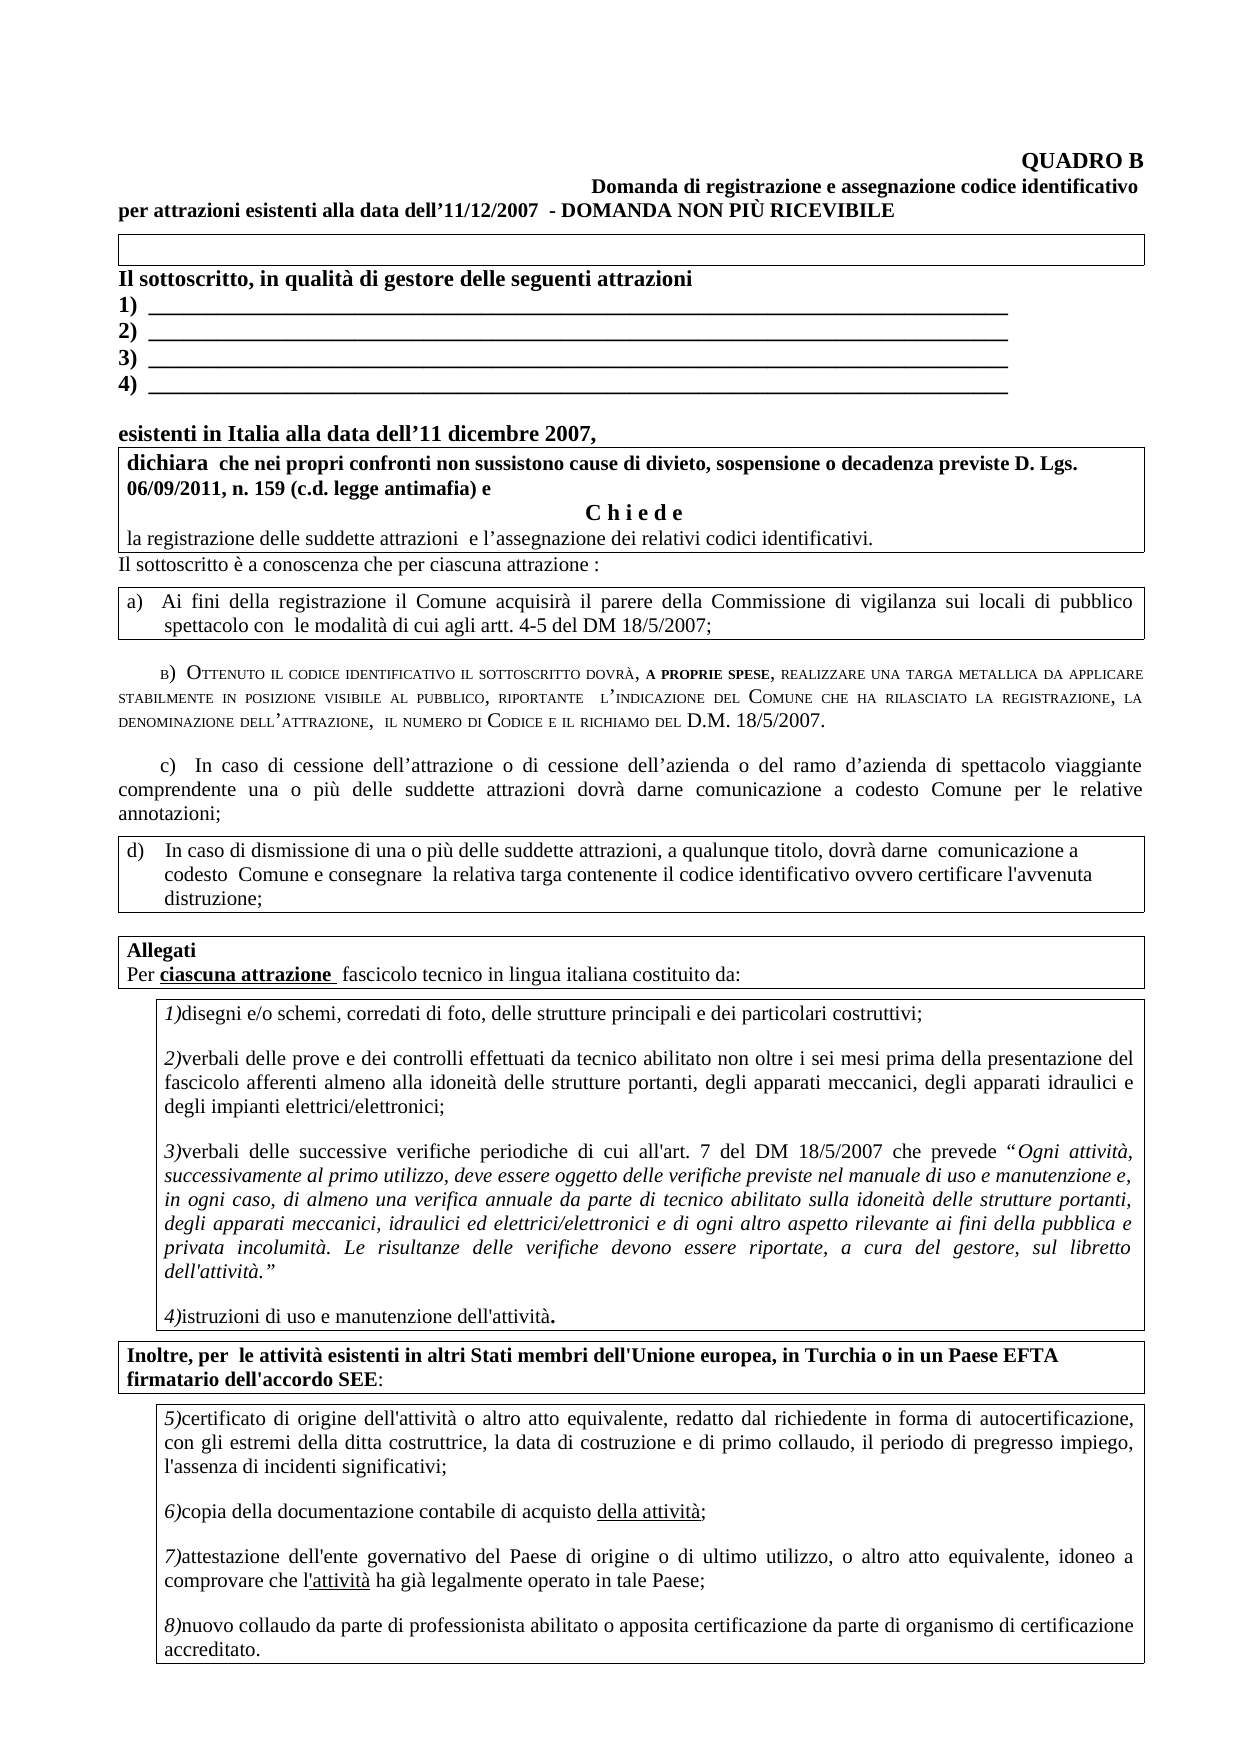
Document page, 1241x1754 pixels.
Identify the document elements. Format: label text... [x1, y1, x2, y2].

text Il sottoscritto, in qualità di gestore delle seguenti attrazioni [118, 266, 1144, 291]
list istruzioni di uso e manutenzione dell'attività. [157, 1302, 1144, 1330]
text a) Ai fini della registrazione il Comune acquisirà il parere della Commissione di vigilanza sui locali di pubblico spettacolo con le modalità di cui agli artt. 4-5 del DM 18/5/2007; [119, 588, 1144, 639]
text C h i e d e [119, 497, 1144, 524]
text 2) ___________________________________________________________________________ [118, 317, 1144, 344]
text 4) ___________________________________________________________________________ [118, 370, 1144, 397]
text b) Ottenuto il codice identificativo il sottoscritto dovrà, a proprie spese, realizzare una targa metallica da applicare stabilmente in posizione visibile al pubblico, riportante l’indicazione del Comune che ha rilasciato la registrazione, la denominazione dell’attrazione, il numero di Codice e il richiamo del D.M. 18/5/2007. [118, 660, 1144, 732]
text per attrazioni esistenti alla data dell’11/12/2007 - DOMANDA NON PIÙ RICEVIBILE [118, 198, 1144, 222]
text Per ciascuna attrazione fascicolo tecnico in lingua italiana costituito da: [119, 960, 1144, 988]
text d) In caso di dismissione di una o più delle suddette attrazioni, a qualunque titolo, dovrà darne comunicazione a codesto Comune e consegnare la relativa targa contenente il codice identificativo ovvero certificare l'avvenuta distruzione; [119, 837, 1144, 912]
list certificato di origine dell'attività o altro atto equivalente, redatto dal richiedente in forma di autocertificazione, con gli estremi della ditta costruttrice, la data di costruzione e di primo collaudo, il periodo di pregresso impiego, l'assenza di incidenti significativi; [157, 1405, 1144, 1478]
text 3) ___________________________________________________________________________ [118, 344, 1144, 370]
text esistenti in Italia alla data dell’11 dicembre 2007, [118, 421, 1144, 447]
list copia della documentazione contabile di acquisto della attività; [157, 1497, 1144, 1523]
list nuovo collaudo da parte di professionista abilitato o apposita certificazione da parte di organismo di certificazione accreditato. [157, 1611, 1144, 1663]
text la registrazione delle suddette attrazioni e l’assegnazione dei relativi codici identificativi. [119, 524, 1144, 552]
list attestazione dell'ente governativo del Paese di origine o di ultimo utilizzo, o altro atto equivalente, idoneo a comprovare che l'attività ha già legalmente operato in tale Paese; [157, 1542, 1144, 1592]
text c) In caso di cessione dell’attrazione o di cessione dell’azienda o del ramo d’azienda di spettacolo viaggiante comprendente una o più delle suddette attrazioni dovrà darne comunicazione a codesto Comune per le relative annotazioni; [118, 753, 1144, 825]
list verbali delle successive verifiche periodiche di cui all'art. 7 del DM 18/5/2007 che prevede “Ogni attività, successivamente al primo utilizzo, deve essere oggetto delle verifiche previste nel manuale di uso e manutenzione e, in ogni caso, di almeno una verifica annuale da parte di tecnico abilitato sulla idoneità delle strutture portanti, degli apparati meccanici, idraulici ed elettrici/elettronici e di ogni altro aspetto rilevante ai fini della pubblica e privata incolumità. Le risultanze delle verifiche devono essere riportate, a cura del gestore, sul libretto dell'attività.” [157, 1137, 1144, 1283]
text 1) ___________________________________________________________________________ [118, 291, 1144, 317]
text Il sottoscritto è a conoscenza che per ciascuna attrazione : [118, 553, 1144, 576]
list disegni e/o schemi, corredati di foto, delle strutture principali e dei particolari costruttivi; [157, 1000, 1144, 1025]
text Domanda di registrazione e assegnazione codice identificativo [118, 174, 1144, 198]
list verbali delle prove e dei controlli effettuati da tecnico abilitato non oltre i sei mesi prima della presentazione del fascicolo afferenti almeno alla idoneità delle strutture portanti, degli apparati meccanici, degli apparati idraulici e degli impianti elettrici/elettronici; [157, 1044, 1144, 1118]
text Allegati [119, 937, 1144, 960]
text Inoltre, per le attività esistenti in altri Stati membri dell'Unione europea, in Turchia o in un Paese EFTA firmatario dell'accordo SEE: [119, 1342, 1144, 1393]
text dichiara che nei propri confronti non sussistono cause di divieto, sospensione o decadenza previste D. Lgs. 06/09/2011, n. 159 (c.d. legge antimafia) e [119, 448, 1144, 497]
subtitle QUADRO B [118, 148, 1144, 174]
